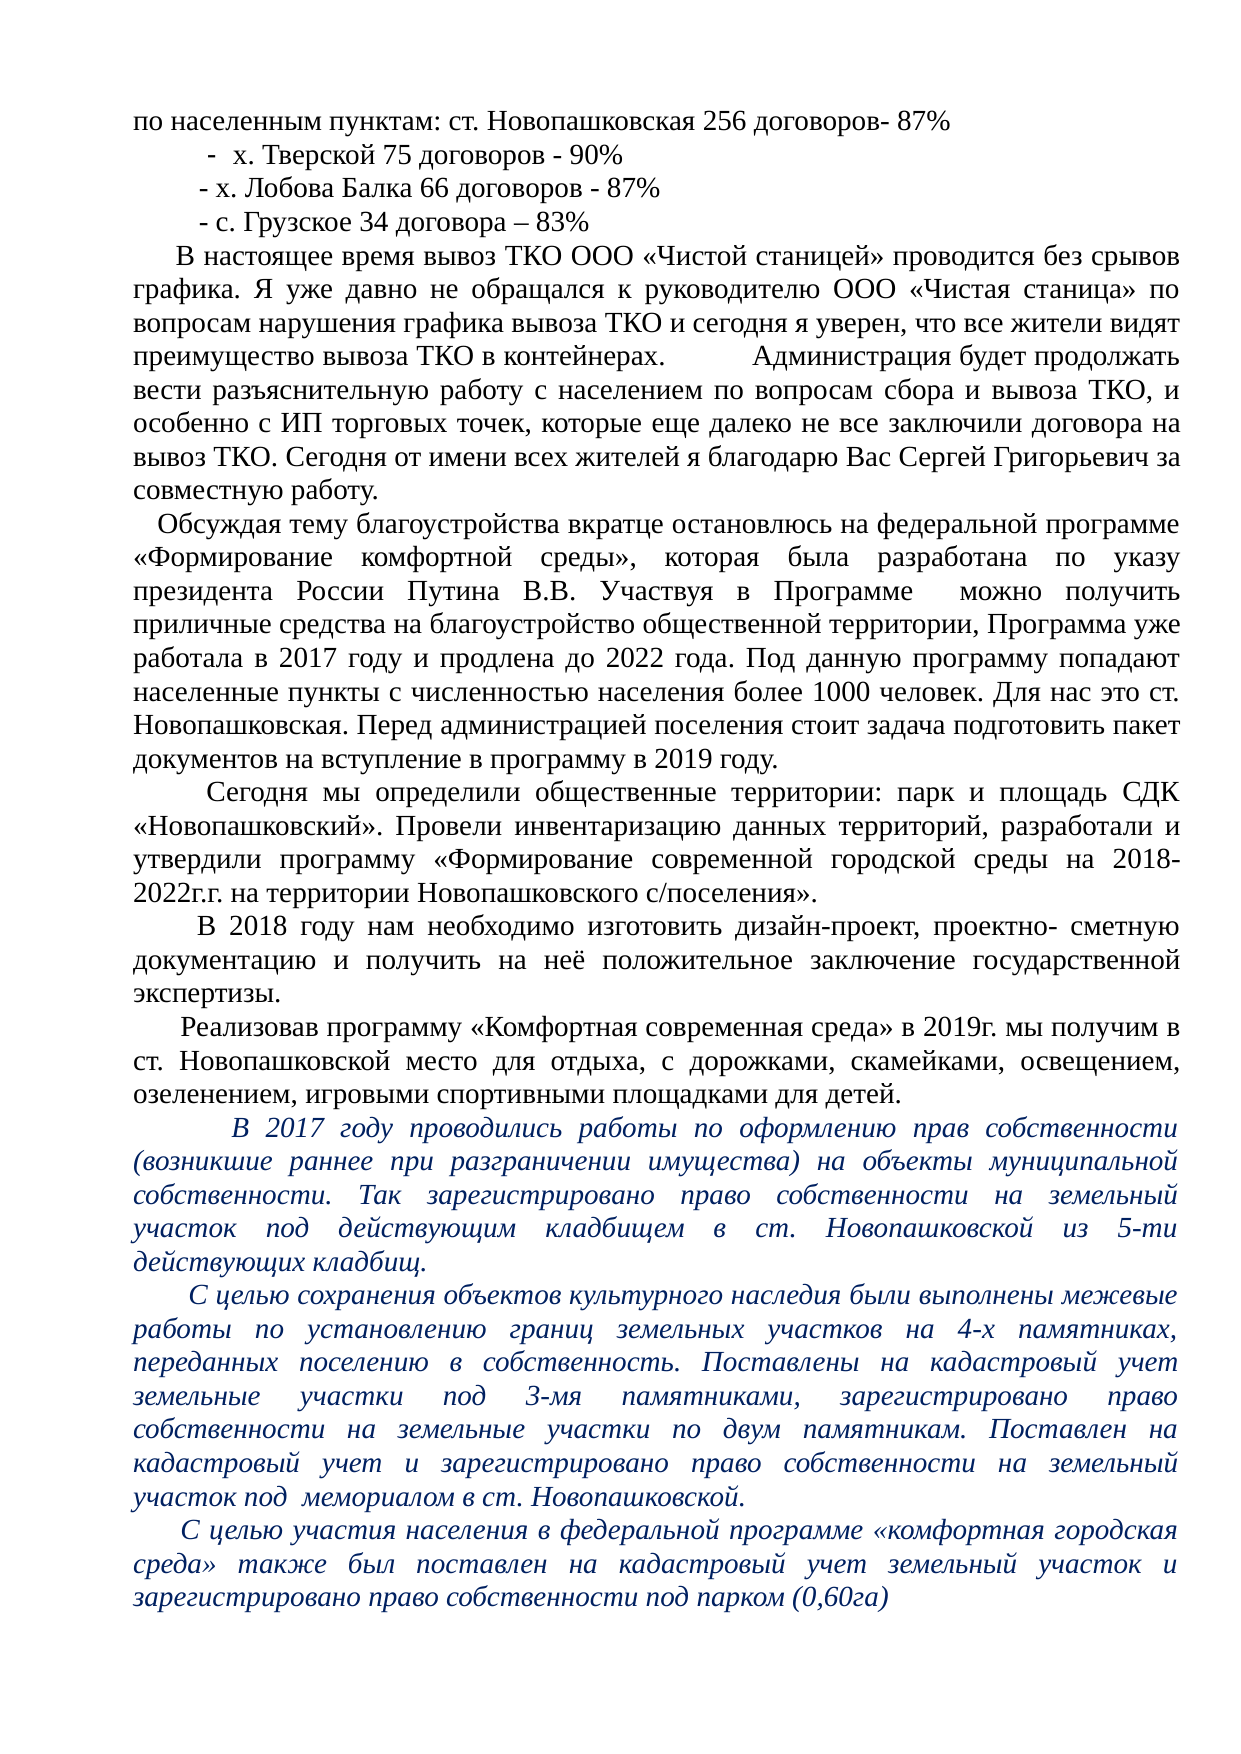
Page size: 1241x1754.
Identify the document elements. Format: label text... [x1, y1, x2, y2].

text С целью участия населения в федеральной программе «комфортная городская среда» также был поставлен на кадастровый учет земельный участок и зарегистрировано право собственности под парком (0,60га) [133, 1512, 1181, 1613]
text Сегодня мы определили общественные территории: парк и площадь СДК «Новопашковский». Провели инвентаризацию данных территорий, разработали и утвердили программу «Формирование современной городской среды на 2018-2022г.г. на территории Новопашковского с/поселения». [133, 774, 1181, 908]
text В 2017 году проводились работы по оформлению прав собственности (возникшие раннее при разграничении имущества) на объекты муниципальной собственности. Так зарегистрировано право собственности на земельный участок под действующим кладбищем в ст. Новопашковской из 5-ти действующих кладбищ. [133, 1110, 1181, 1277]
text Реализовав программу «Комфортная современная среда» в 2019г. мы получим в ст. Новопашковской место для отдыха, с дорожками, скамейками, освещением, озеленением, игровыми спортивными площадками для детей. [133, 1009, 1181, 1110]
text Обсуждая тему благоустройства вкратце остановлюсь на федеральной программе «Формирование комфортной среды», которая была разработана по указу президента России Путина В.В. Участвуя в Программе можно получить приличные средства на благоустройство общественной территории, Программа уже работала в 2017 году и продлена до 2022 года. Под данную программу попадают населенные пункты с численностью населения более 1000 человек. Для нас это ст. Новопашковская. Перед администрацией поселения стоит задача подготовить пакет документов на вступление в программу в 2019 году. [133, 506, 1181, 774]
text - с. Грузское 34 договора – 83% [133, 204, 1181, 238]
text - х. Тверской 75 договоров - 90% [133, 137, 1181, 171]
text С целью сохранения объектов культурного наследия были выполнены межевые работы по установлению границ земельных участков на 4-х памятниках, переданных поселению в собственность. Поставлены на кадастровый учет земельные участки под 3-мя памятниками, зарегистрировано право собственности на земельные участки по двум памятникам. Поставлен на кадастровый учет и зарегистрировано право собственности на земельный участок под мемориалом в ст. Новопашковской. [133, 1277, 1181, 1512]
text по населенным пунктам: ст. Новопашковская 256 договоров- 87% [133, 103, 1181, 137]
text - х. Лобова Балка 66 договоров - 87% [133, 171, 1181, 204]
text В 2018 году нам необходимо изготовить дизайн-проект, проектно- сметную документацию и получить на неё положительное заключение государственной экспертизы. [133, 908, 1181, 1009]
text В настоящее время вывоз ТКО ООО «Чистой станицей» проводится без срывов графика. Я уже давно не обращался к руководителю ООО «Чистая станица» по вопросам нарушения графика вывоза ТКО и сегодня я уверен, что все жители видят преимущество вывоза ТКО в контейнерах. Администрация будет продолжать вести разъяснительную работу с населением по вопросам сбора и вывоза ТКО, и особенно с ИП торговых точек, которые еще далеко не все заключили договора на вывоз ТКО. Сегодня от имени всех жителей я благодарю Вас Сергей Григорьевич за совместную работу. [133, 238, 1181, 506]
